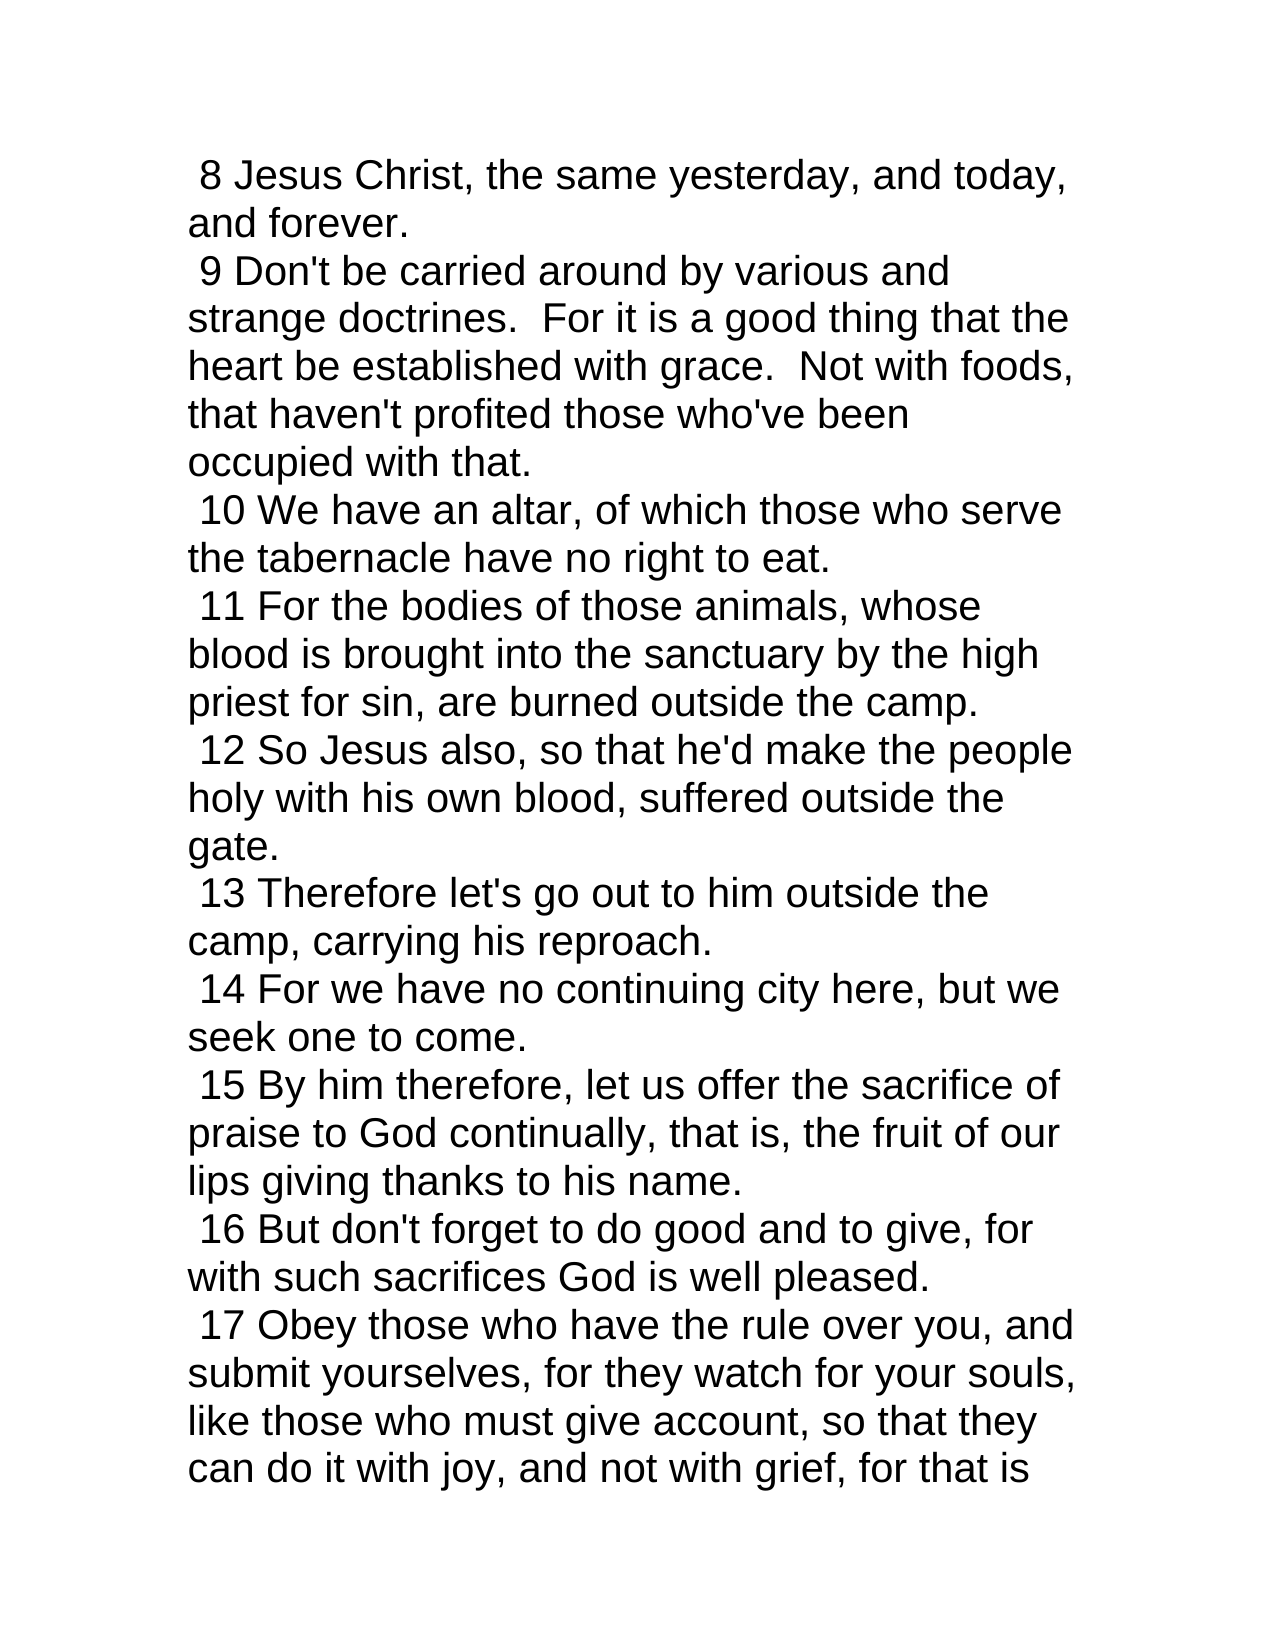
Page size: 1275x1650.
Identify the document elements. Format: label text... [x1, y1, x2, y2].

text 11 For the bodies of those animals, whose blood is brought into the sanctuary by the high priest for sin, are burned outside the camp. [187, 581, 1087, 725]
text 16 But don't forget to do good and to give, for with such sacrifices God is well pleased. [187, 1204, 1087, 1300]
text 10 We have an altar, of which those who serve the tabernacle have no right to eat. [187, 485, 1087, 581]
text 12 So Jesus also, so that he'd make the people holy with his own blood, suffered outside the gate. [187, 725, 1087, 869]
text 13 Therefore let's go out to him outside the camp, carrying his reproach. [187, 869, 1087, 964]
text 8 Jesus Christ, the same yesterday, and today, and forever. [187, 150, 1087, 246]
text 15 By him therefore, let us offer the sacrifice of praise to God continually, that is, the fruit of our lips giving thanks to his name. [187, 1060, 1087, 1204]
text 9 Don't be carried around by various and strange doctrines. For it is a good thing that the heart be established with grace. Not with foods, that haven't profited those who've been occupied with that. [187, 246, 1087, 485]
text 17 Obey those who have the rule over you, and submit yourselves, for they watch for your souls, like those who must give account, so that they can do it with joy, and not with grief, for that is [187, 1300, 1087, 1492]
text 14 For we have no continuing city here, but we seek one to come. [187, 964, 1087, 1060]
